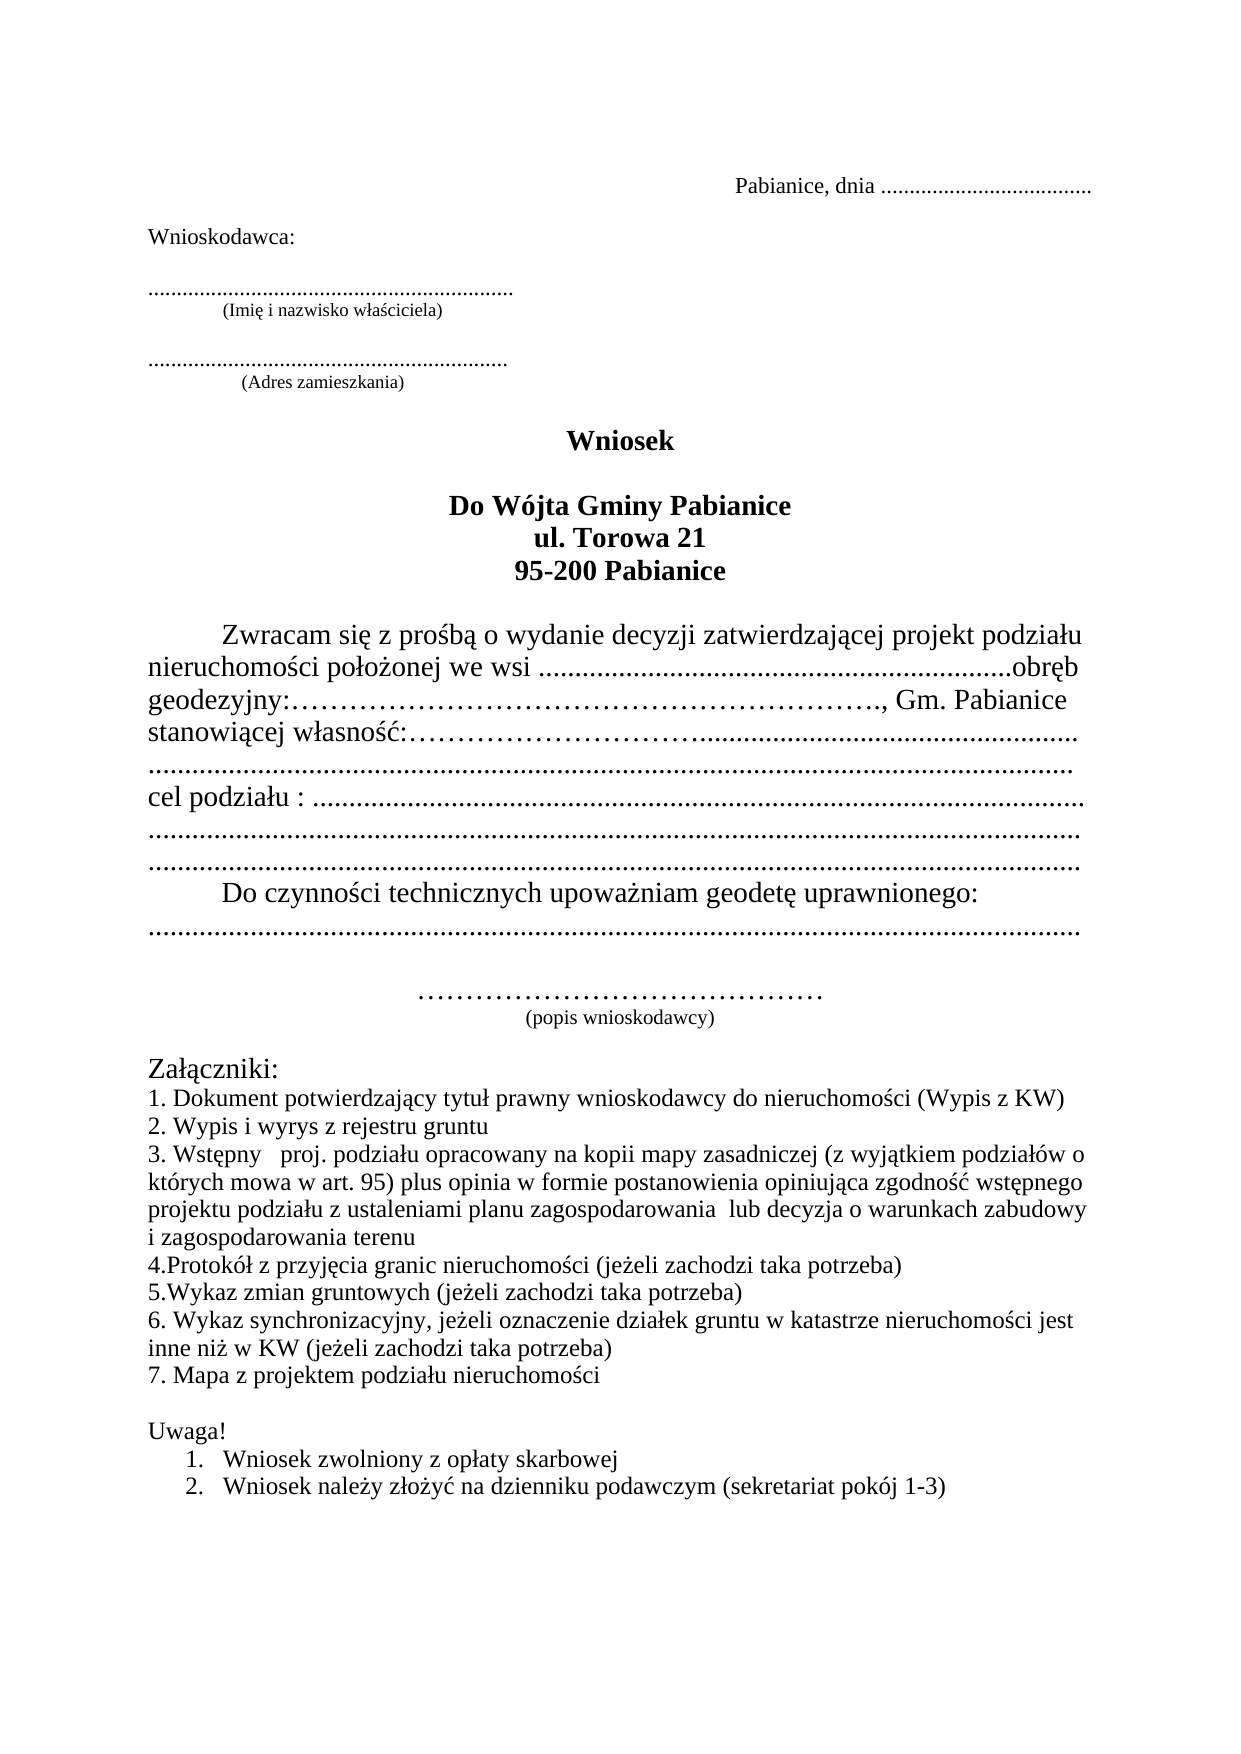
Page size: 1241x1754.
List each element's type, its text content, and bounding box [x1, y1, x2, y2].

text ................................................................................................................................ [148, 909, 1092, 941]
text Do czynności technicznych upoważniam geodetę uprawnionego: [148, 877, 1092, 909]
text 6. Wykaz synchronizacyjny, jeżeli oznaczenie działek gruntu w katastrze nieruchomości jest inne niż w KW (jeżeli zachodzi taka potrzeba) [148, 1306, 1092, 1362]
text 4.Protokół z przyjęcia granic nieruchomości (jeżeli zachodzi taka potrzeba) [148, 1251, 1092, 1278]
text 7. Mapa z projektem podziału nieruchomości [148, 1362, 1092, 1389]
text Pabianice, dnia ..................................... [148, 173, 1092, 198]
text (Imię i nazwisko właściciela) [148, 300, 1092, 321]
text 1. Dokument potwierdzający tytuł prawny wnioskodawcy do nieruchomości (Wypis z KW) [148, 1084, 1092, 1112]
text 2. Wypis i wyrys z rejestru gruntu [148, 1112, 1092, 1140]
text ................................................................................................................................ [148, 812, 1092, 844]
text Załączniki: [148, 1052, 1092, 1084]
text …………………………………… [148, 974, 1092, 1006]
text 3. Wstępny proj. podziału opracowany na kopii mapy zasadniczej (z wyjątkiem podziałów o których mowa w art. 95) plus opinia w formie postanowienia opiniująca zgodność wstępnego projektu podziału z ustaleniami planu zagospodarowania lub decyzja o warunkach zabudowy i zagospodarowania terenu [148, 1140, 1092, 1251]
text Wnioskodawca: [148, 224, 1092, 249]
text ............................................................... [148, 346, 1092, 372]
text (Adres zamieszkania) [148, 372, 1092, 392]
text ul. Torowa 21 [148, 522, 1092, 554]
list Wniosek należy złożyć na dzienniku podawczym (sekretariat pokój 1-3) [185, 1472, 1092, 1500]
text 5.Wykaz zmian gruntowych (jeżeli zachodzi taka potrzeba) [148, 1278, 1092, 1306]
text (popis wnioskodawcy) [148, 1006, 1092, 1029]
text ............................................................................................................................... [148, 748, 1092, 780]
text cel podziału : .......................................................................................................... [148, 780, 1092, 812]
text Uwaga! [148, 1417, 1092, 1445]
text ................................................................ [148, 275, 1092, 300]
text Do Wójta Gminy Pabianice [148, 489, 1092, 522]
text ................................................................................................................................ [148, 844, 1092, 877]
text Wniosek [148, 425, 1092, 457]
text 95-200 Pabianice [148, 554, 1092, 586]
list Wniosek zwolniony z opłaty skarbowej [185, 1445, 1092, 1472]
text Zwracam się z prośbą o wydanie decyzji zatwierdzającej projekt podziału nieruchomości położonej we wsi .................................................................obręb geodezyjny:……………………………………………………., Gm. Pabianice stanowiącej własność:………………………….................................................... [148, 618, 1092, 748]
